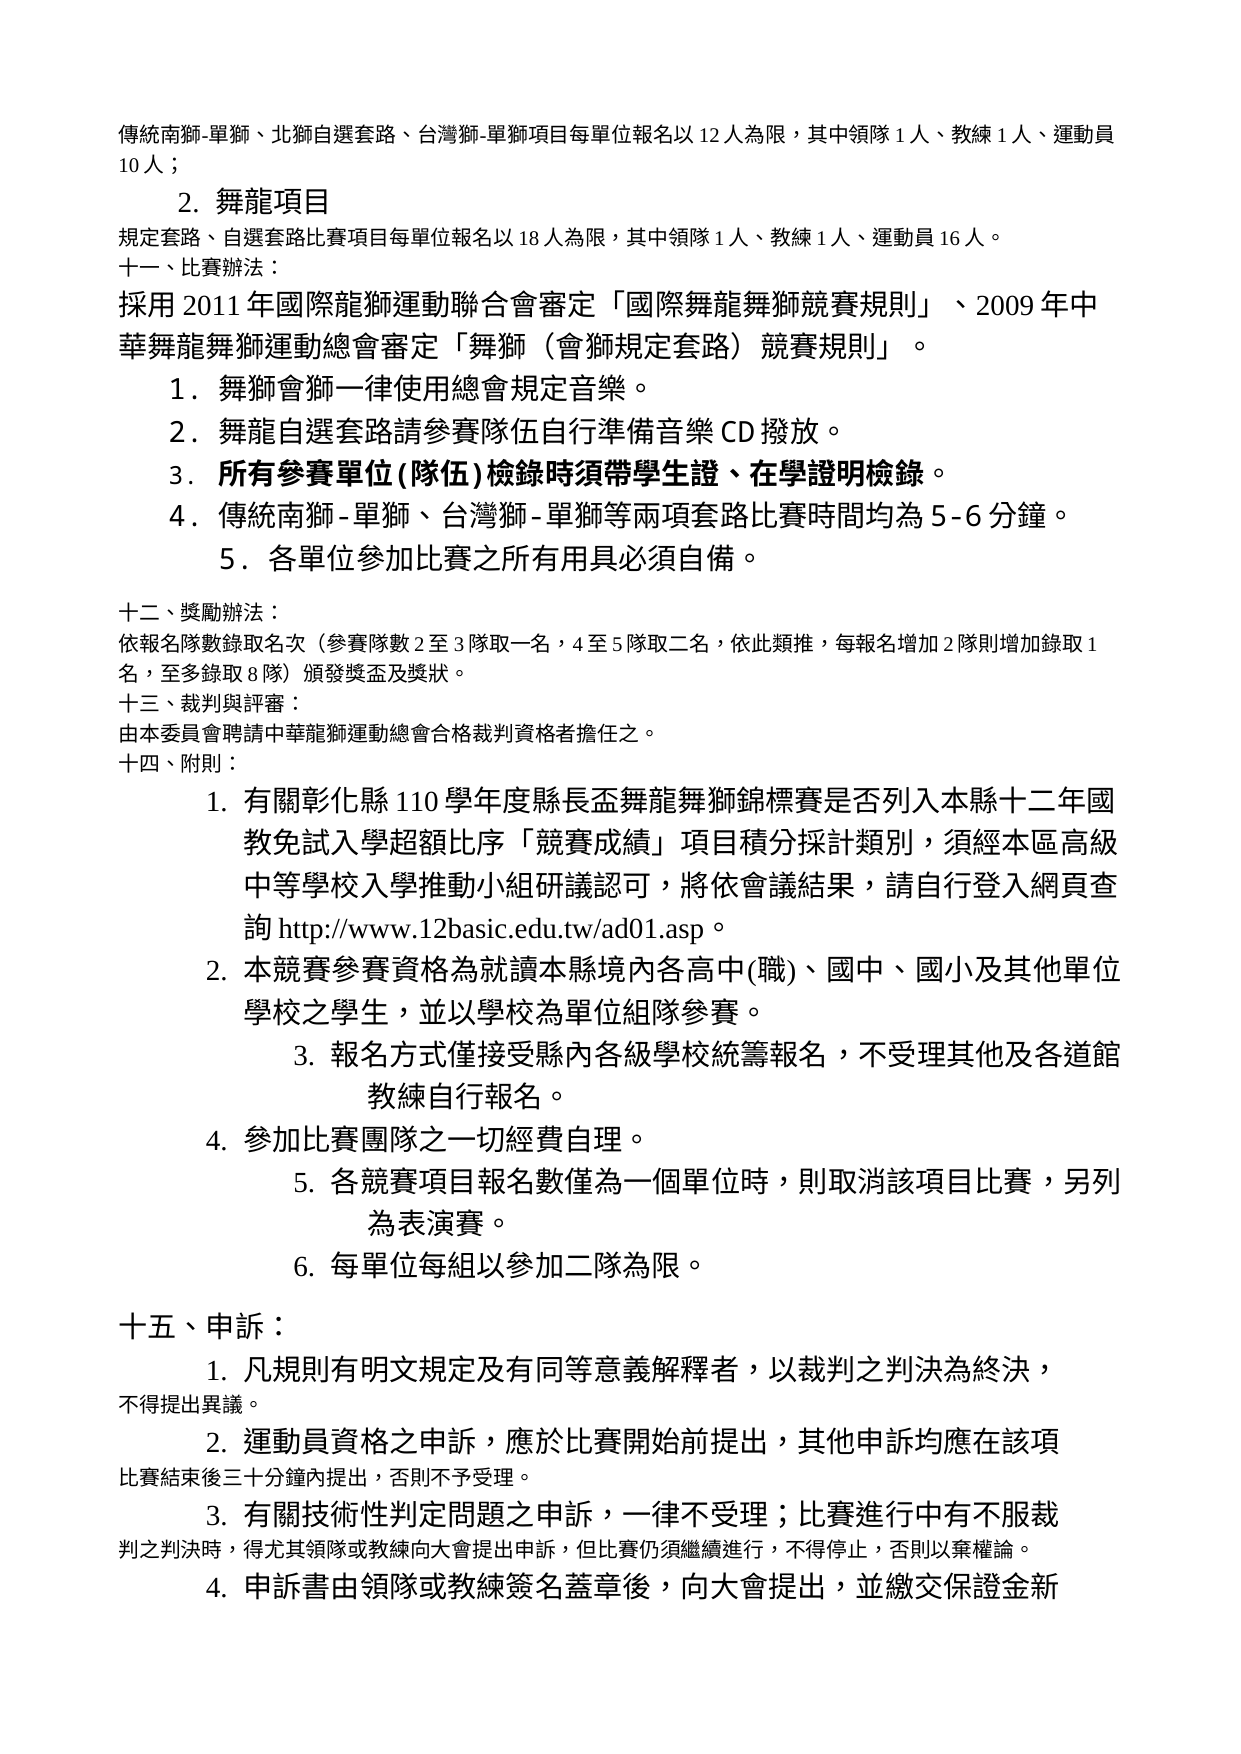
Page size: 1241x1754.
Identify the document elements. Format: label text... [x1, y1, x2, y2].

list 每單位每組以參加二隊為限。 [293, 1243, 1122, 1285]
text 規定套路、自選套路比賽項目每單位報名以18人為限，其中領隊1人、教練1人、運動員16人。 [118, 221, 1122, 251]
list 報名方式僅接受縣內各級學校統籌報名，不受理其他及各道館教練自行報名。 [293, 1032, 1122, 1116]
text 不得提出異議。 [118, 1389, 1122, 1419]
text 十五、申訴： [118, 1304, 1122, 1346]
list 所有參賽單位(隊伍)檢錄時須帶學生證、在學證明檢錄。 [168, 451, 1122, 493]
text 判之判決時，得尤其領隊或教練向大會提出申訴，但比賽仍須繼續進行，不得停止，否則以棄權論。 [118, 1534, 1122, 1564]
list 傳統南獅-單獅、台灣獅-單獅等兩項套路比賽時間均為5-6分鐘。 [168, 493, 1122, 535]
text 十四、附則： [118, 748, 1122, 778]
list 有關技術性判定問題之申訴，一律不受理；比賽進行中有不服裁 [206, 1491, 1122, 1534]
text 傳統南獅-單獅、北獅自選套路、台灣獅-單獅項目每單位報名以12人為限，其中領隊1人、教練1人、運動員10人； [118, 118, 1122, 178]
list 運動員資格之申訴，應於比賽開始前提出，其他申訴均應在該項 [206, 1419, 1122, 1461]
text 依報名隊數錄取名次（參賽隊數2至3隊取一名，4至5隊取二名，依此類推，每報名增加2隊則增加錄取1名，至多錄取8隊）頒發獎盃及獎狀。 [118, 627, 1122, 687]
list 舞龍項目 [177, 178, 1122, 221]
list 申訴書由領隊或教練簽名蓋章後，向大會提出，並繳交保證金新 [206, 1564, 1122, 1606]
list 參加比賽團隊之一切經費自理。 [206, 1116, 1122, 1158]
text 比賽結束後三十分鐘內提出，否則不予受理。 [118, 1461, 1122, 1491]
text 由本委員會聘請中華龍獅運動總會合格裁判資格者擔任之。 [118, 717, 1122, 748]
list 舞龍自選套路請參賽隊伍自行準備音樂CD撥放。 [168, 408, 1122, 451]
text 十三、裁判與評審： [118, 687, 1122, 717]
list 有關彰化縣110學年度縣長盃舞龍舞獅錦標賽是否列入本縣十二年國教免試入學超額比序「競賽成績」項目積分採計類別，須經本區高級中等學校入學推動小組研議認可，將依會議結果，請自行登入網頁查詢http://www.12basic.edu.tw/ad01.asp。 [206, 778, 1122, 947]
list 舞獅會獅一律使用總會規定音樂。 [168, 366, 1122, 408]
text 十二、獎勵辦法： [118, 597, 1122, 627]
list 各單位參加比賽之所有用具必須自備。 [218, 535, 1122, 578]
text 十一、比賽辦法： [118, 251, 1122, 281]
list 本競賽參賽資格為就讀本縣境內各高中(職)、國中、國小及其他單位學校之學生，並以學校為單位組隊參賽。 [206, 947, 1122, 1032]
list 凡規則有明文規定及有同等意義解釋者，以裁判之判決為終決， [206, 1346, 1122, 1389]
list 各競賽項目報名數僅為一個單位時，則取消該項目比賽，另列為表演賽。 [293, 1158, 1122, 1243]
text 採用2011年國際龍獅運動聯合會審定「國際舞龍舞獅競賽規則」、2009年中華舞龍舞獅運動總會審定「舞獅（會獅規定套路）競賽規則」。 [118, 281, 1122, 366]
